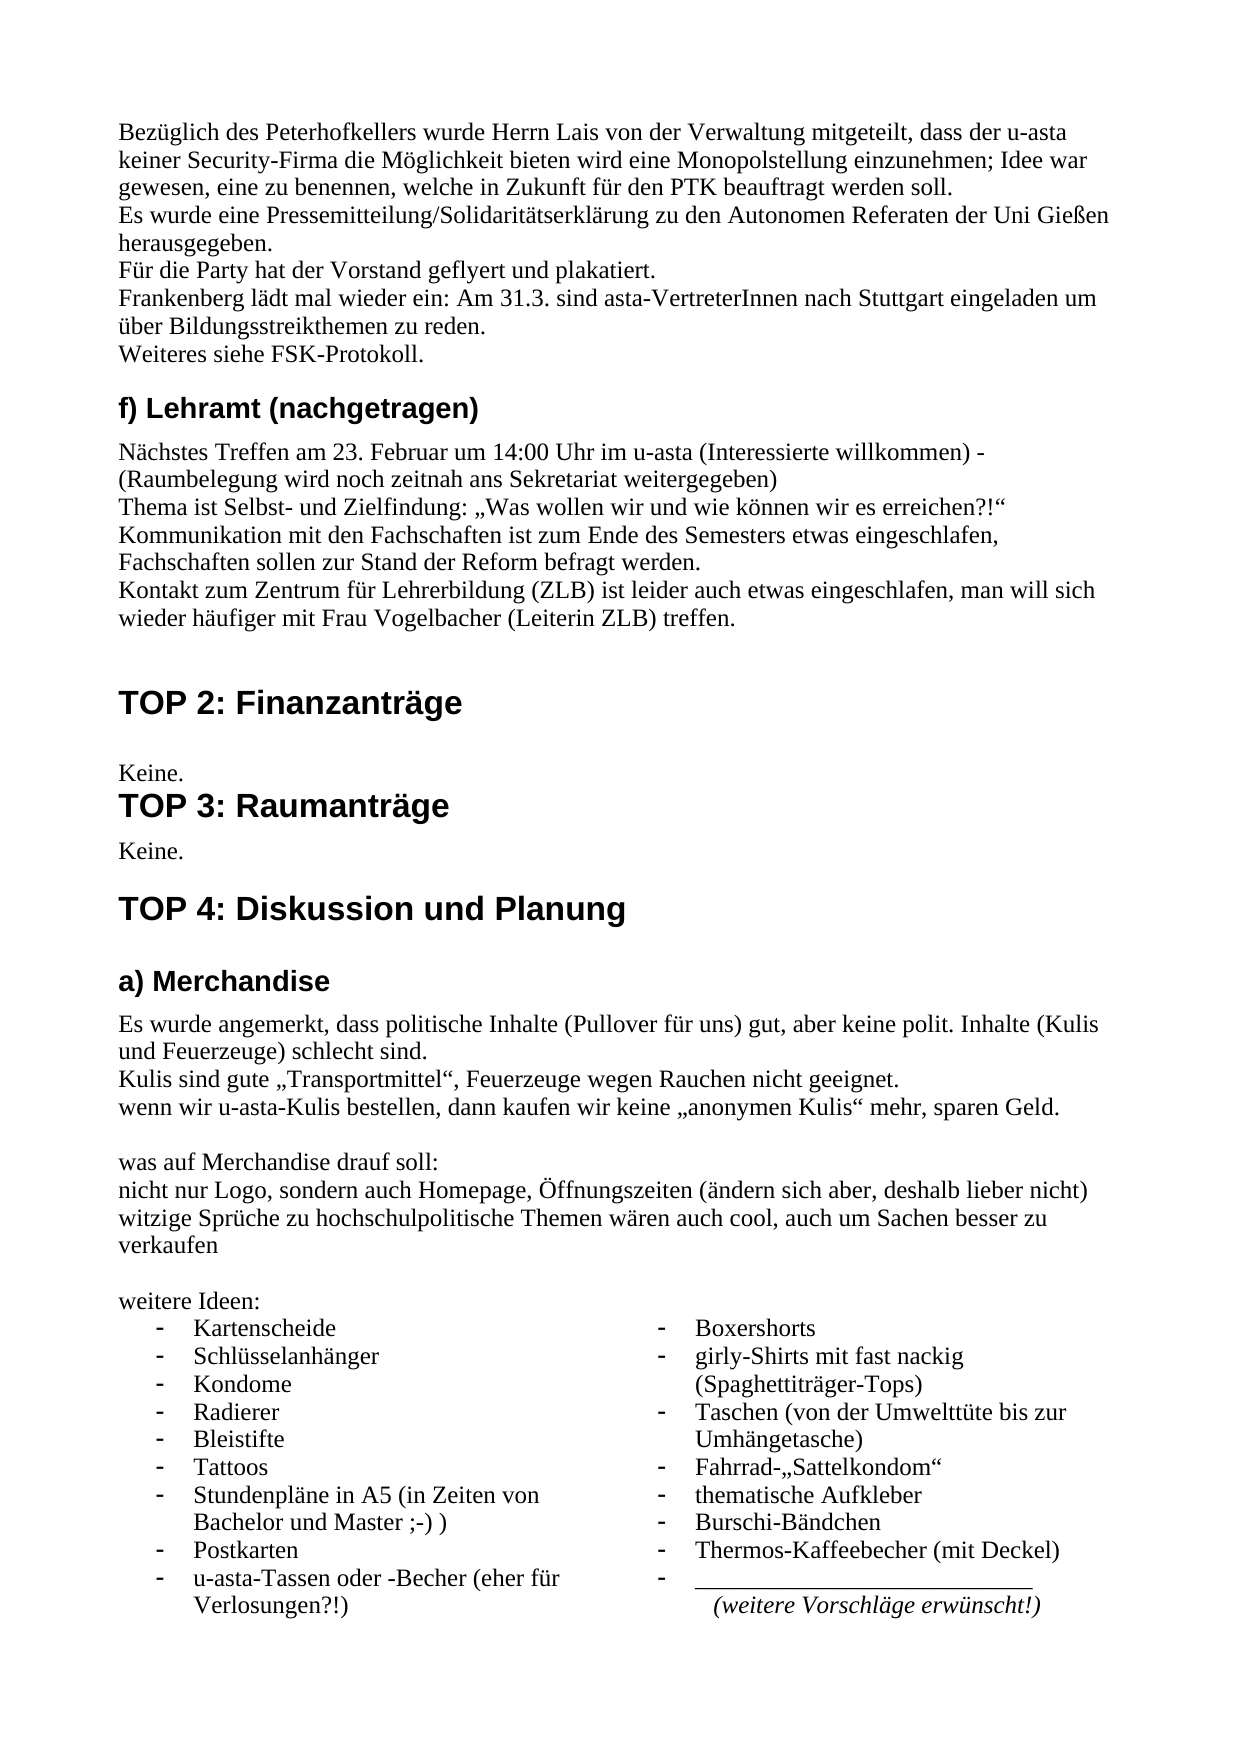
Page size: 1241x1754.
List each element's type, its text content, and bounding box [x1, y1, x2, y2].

list Radierer [156, 1398, 620, 1425]
text was auf Merchandise drauf soll: [118, 1148, 1122, 1176]
list Kondome [156, 1370, 620, 1398]
subtitle TOP 2: Finanzanträge [118, 684, 1122, 722]
list Postkarten [156, 1536, 620, 1564]
list Thermos-Kaffeebecher (mit Deckel) [657, 1536, 1122, 1564]
list thematische Aufkleber [657, 1481, 1122, 1508]
text weitere Ideen: [118, 1287, 1122, 1314]
text Es wurde eine Pressemitteilung/Solidaritätserklärung zu den Autonomen Referaten der Uni Gießen herausgegeben. [118, 201, 1122, 257]
text Kommunikation mit den Fachschaften ist zum Ende des Semesters etwas eingeschlafen, [118, 521, 1122, 548]
text Kulis sind gute „Transportmittel“, Feuerzeuge wegen Rauchen nicht geeignet. [118, 1065, 1122, 1093]
subtitle TOP 4: Diskussion und Planung [118, 890, 1122, 927]
text Nächstes Treffen am 23. Februar um 14:00 Uhr im u-asta (Interessierte willkommen) -(Raumbelegung wird noch zeitnah ans Sekretariat weitergegeben) [118, 438, 1122, 493]
subtitle f) Lehramt (nachgetragen) [118, 392, 1122, 425]
list Schlüsselanhänger [156, 1342, 620, 1370]
text Frankenberg lädt mal wieder ein: Am 31.3. sind asta-VertreterInnen nach Stuttgart eingeladen um über Bildungsstreikthemen zu reden. [118, 284, 1122, 340]
list Fahrrad-„Sattelkondom“ [657, 1453, 1122, 1481]
list Boxershorts [657, 1314, 1122, 1342]
text nicht nur Logo, sondern auch Homepage, Öffnungszeiten (ändern sich aber, deshalb lieber nicht) [118, 1176, 1122, 1204]
text Bezüglich des Peterhofkellers wurde Herrn Lais von der Verwaltung mitgeteilt, dass der u-asta keiner Security-Firma die Möglichkeit bieten wird eine Monopolstellung einzunehmen; Idee war gewesen, eine zu benennen, welche in Zukunft für den PTK beauftragt werden soll. [118, 118, 1122, 201]
text Fachschaften sollen zur Stand der Reform befragt werden. [118, 548, 1122, 576]
list girly-Shirts mit fast nackig (Spaghettiträger-Tops) [657, 1342, 1122, 1398]
subtitle Keine. TOP 3: Raumanträge [118, 759, 1122, 824]
text Keine. [118, 837, 1122, 865]
list Taschen (von der Umwelttüte bis zur Umhängetasche) [657, 1398, 1122, 1453]
list Kartenscheide [156, 1314, 620, 1342]
list Burschi-Bändchen [657, 1508, 1122, 1536]
list ___________________________ [657, 1564, 1122, 1592]
subtitle a) Merchandise [118, 965, 1122, 997]
list u-asta-Tassen oder -Becher (eher für Verlosungen?!) [156, 1564, 620, 1619]
text Kontakt zum Zentrum für Lehrerbildung (ZLB) ist leider auch etwas eingeschlafen, man will sich wieder häufiger mit Frau Vogelbacher (Leiterin ZLB) treffen. [118, 576, 1122, 632]
text witzige Sprüche zu hochschulpolitische Themen wären auch cool, auch um Sachen besser zu verkaufen [118, 1204, 1122, 1259]
text (weitere Vorschläge erwünscht!) [620, 1592, 1122, 1619]
text Es wurde angemerkt, dass politische Inhalte (Pullover für uns) gut, aber keine polit. Inhalte (Kulis und Feuerzeuge) schlecht sind. [118, 1010, 1122, 1065]
list Stundenpläne in A5 (in Zeiten von Bachelor und Master ;-) ) [156, 1481, 620, 1536]
list Tattoos [156, 1453, 620, 1481]
text Thema ist Selbst- und Zielfindung: „Was wollen wir und wie können wir es erreichen?!“ [118, 493, 1122, 521]
list Bleistifte [156, 1425, 620, 1453]
text Weiteres siehe FSK-Protokoll. [118, 340, 1122, 367]
text Für die Party hat der Vorstand geflyert und plakatiert. [118, 257, 1122, 284]
text wenn wir u-asta-Kulis bestellen, dann kaufen wir keine „anonymen Kulis“ mehr, sparen Geld. [118, 1093, 1122, 1121]
